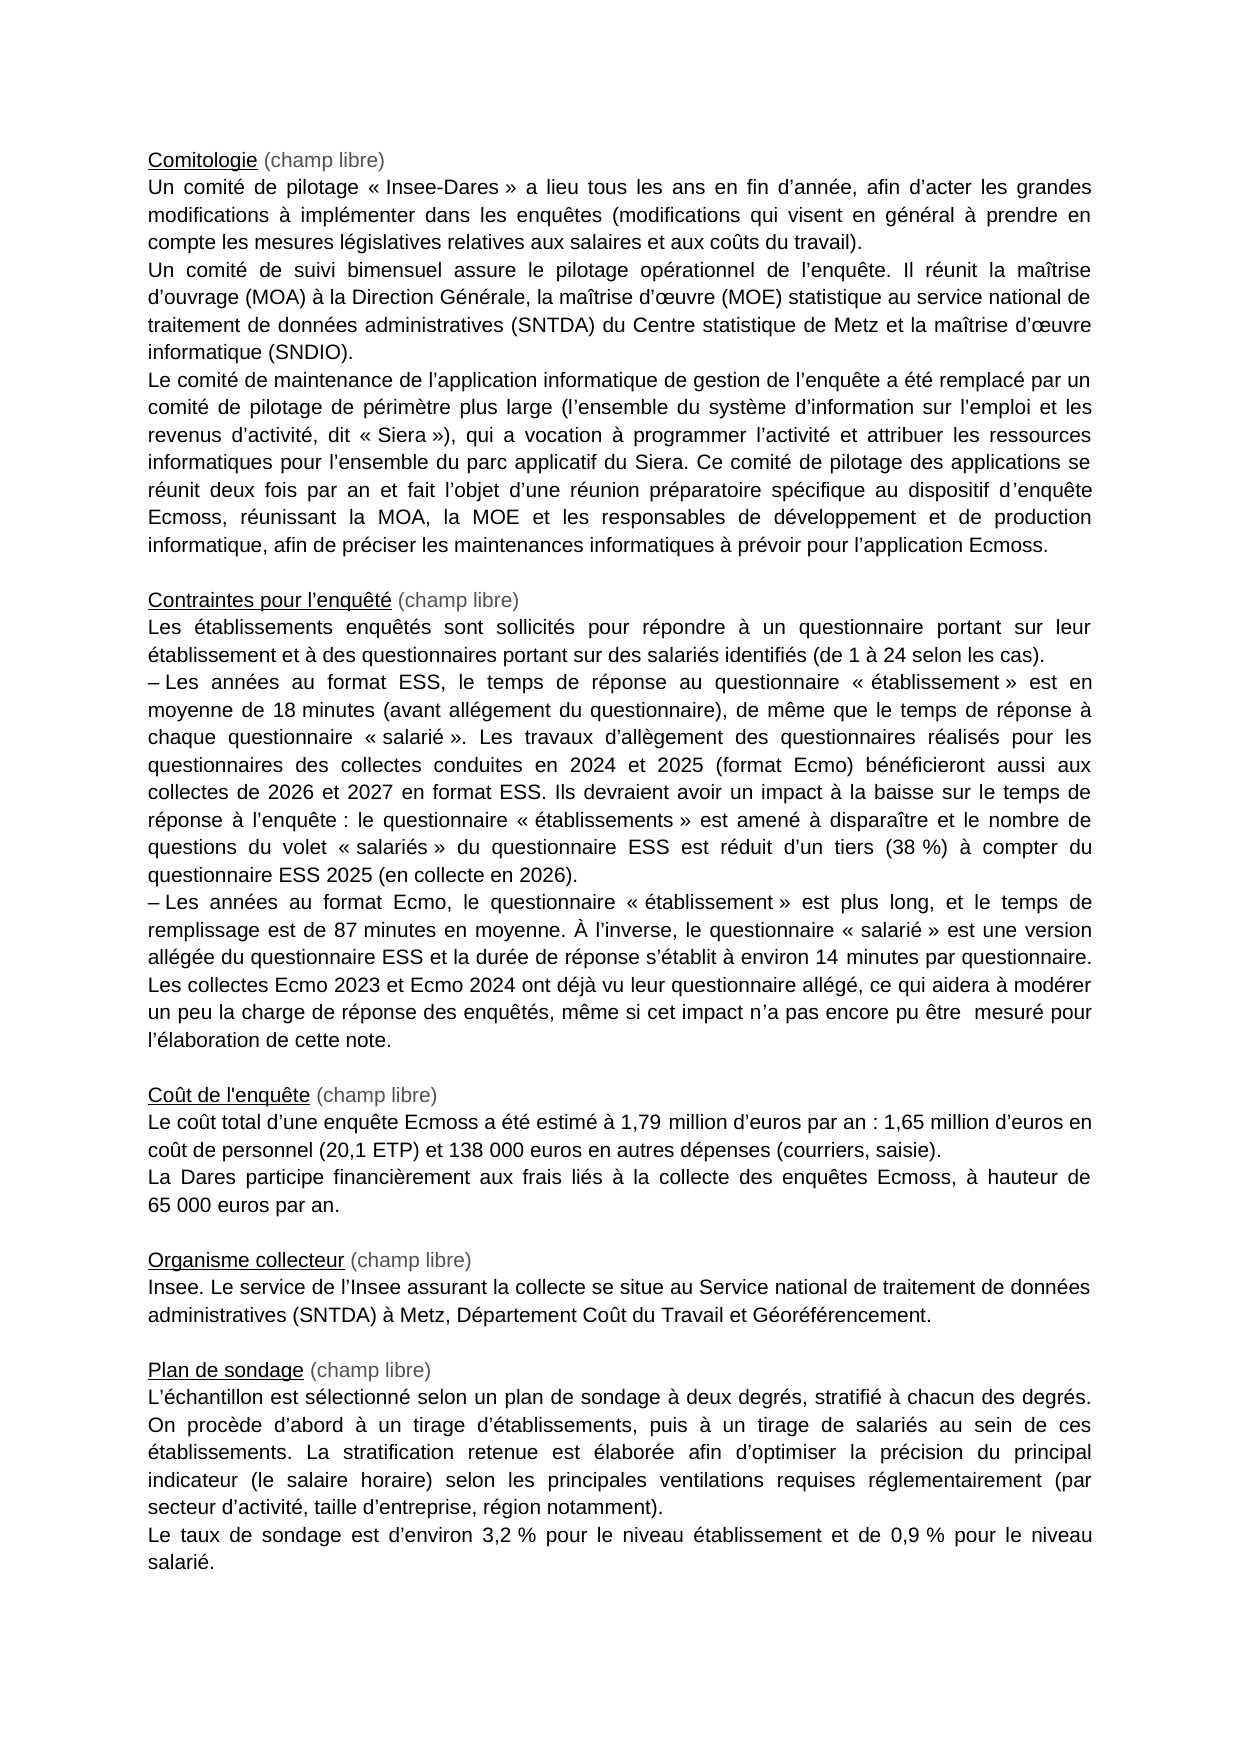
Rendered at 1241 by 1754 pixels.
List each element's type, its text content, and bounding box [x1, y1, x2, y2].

text Les établissements enquêtés sont sollicités pour répondre à un questionnaire portant sur leur établissement et à des questionnaires portant sur des salariés identifiés (de 1 à 24 selon les cas). [148, 615, 1093, 667]
text Insee. Le service de l’Insee assurant la collecte se situe au Service national de traitement de données administratives (SNTDA) à Metz, Département Coût du Travail et Géoréférencement. [148, 1275, 1093, 1327]
text Le coût total d’une enquête Ecmoss a été estimé à 1,79 million d’euros par an : 1,65 million d’euros en coût de personnel (20,1 ETP) et 138 000 euros en autres dépenses (courriers, saisie). [148, 1110, 1093, 1162]
text – Les années au format Ecmo, le questionnaire « établissement » est plus long, et le temps de remplissage est de 87 minutes en moyenne. À l’inverse, le questionnaire « salarié » est une version allégée du questionnaire ESS et la durée de réponse s’établit à environ 14 minutes par questionnaire. Les collectes Ecmo 2023 et Ecmo 2024 ont déjà vu leur questionnaire allégé, ce qui aidera à modérer un peu la charge de réponse des enquêtés, même si cet impact n’a pas encore pu être mesuré pour l’élaboration de cette note. [148, 890, 1093, 1052]
text Contraintes pour l’enquêté (champ libre) [148, 588, 1093, 612]
text La Dares participe financièrement aux frais liés à la collecte des enquêtes Ecmoss, à hauteur de 65 000 euros par an. [148, 1165, 1093, 1217]
text – Les années au format ESS, le temps de réponse au questionnaire « établissement » est en moyenne de 18 minutes (avant allégement du questionnaire), de même que le temps de réponse à chaque questionnaire « salarié ». Les travaux d’allègement des questionnaires réalisés pour les questionnaires des collectes conduites en 2024 et 2025 (format Ecmo) bénéficieront aussi aux collectes de 2026 et 2027 en format ESS. Ils devraient avoir un impact à la baisse sur le temps de réponse à l’enquête : le questionnaire « établissements » est amené à disparaître et le nombre de questions du volet « salariés » du questionnaire ESS est réduit d’un tiers (38 %) à compter du questionnaire ESS 2025 (en collecte en 2026). [148, 670, 1093, 887]
text L’échantillon est sélectionné selon un plan de sondage à deux degrés, stratifié à chacun des degrés. On procède d’abord à un tirage d’établissements, puis à un tirage de salariés au sein de ces établissements. La stratification retenue est élaborée afin d’optimiser la précision du principal indicateur (le salaire horaire) selon les principales ventilations requises réglementairement (par secteur d’activité, taille d’entreprise, région notamment). [148, 1385, 1093, 1519]
text Le comité de maintenance de l’application informatique de gestion de l’enquête a été remplacé par un comité de pilotage de périmètre plus large (l’ensemble du système d’information sur l’emploi et les revenus d’activité, dit « Siera »), qui a vocation à programmer l’activité et attribuer les ressources informatiques pour l’ensemble du parc applicatif du Siera. Ce comité de pilotage des applications se réunit deux fois par an et fait l’objet d’une réunion préparatoire spécifique au dispositif d’enquête Ecmoss, réunissant la MOA, la MOE et les responsables de développement et de production informatique, afin de préciser les maintenances informatiques à prévoir pour l’application Ecmoss. [148, 368, 1093, 557]
text Organisme collecteur (champ libre) [148, 1248, 1093, 1272]
text Comitologie (champ libre) [148, 148, 1093, 172]
text Le taux de sondage est d’environ 3,2 % pour le niveau établissement et de 0,9 % pour le niveau salarié. [148, 1523, 1093, 1574]
text Plan de sondage (champ libre) [148, 1358, 1093, 1382]
text Coût de l'enquête (champ libre) [148, 1083, 1093, 1107]
text Un comité de pilotage « Insee-Dares » a lieu tous les ans en fin d’année, afin d’acter les grandes modifications à implémenter dans les enquêtes (modifications qui visent en général à prendre en compte les mesures législatives relatives aux salaires et aux coûts du travail). [148, 175, 1093, 254]
text Un comité de suivi bimensuel assure le pilotage opérationnel de l’enquête. Il réunit la maîtrise d’ouvrage (MOA) à la Direction Générale, la maîtrise d’œuvre (MOE) statistique au service national de traitement de données administratives (SNTDA) du Centre statistique de Metz et la maîtrise d’œuvre informatique (SNDIO). [148, 258, 1093, 364]
